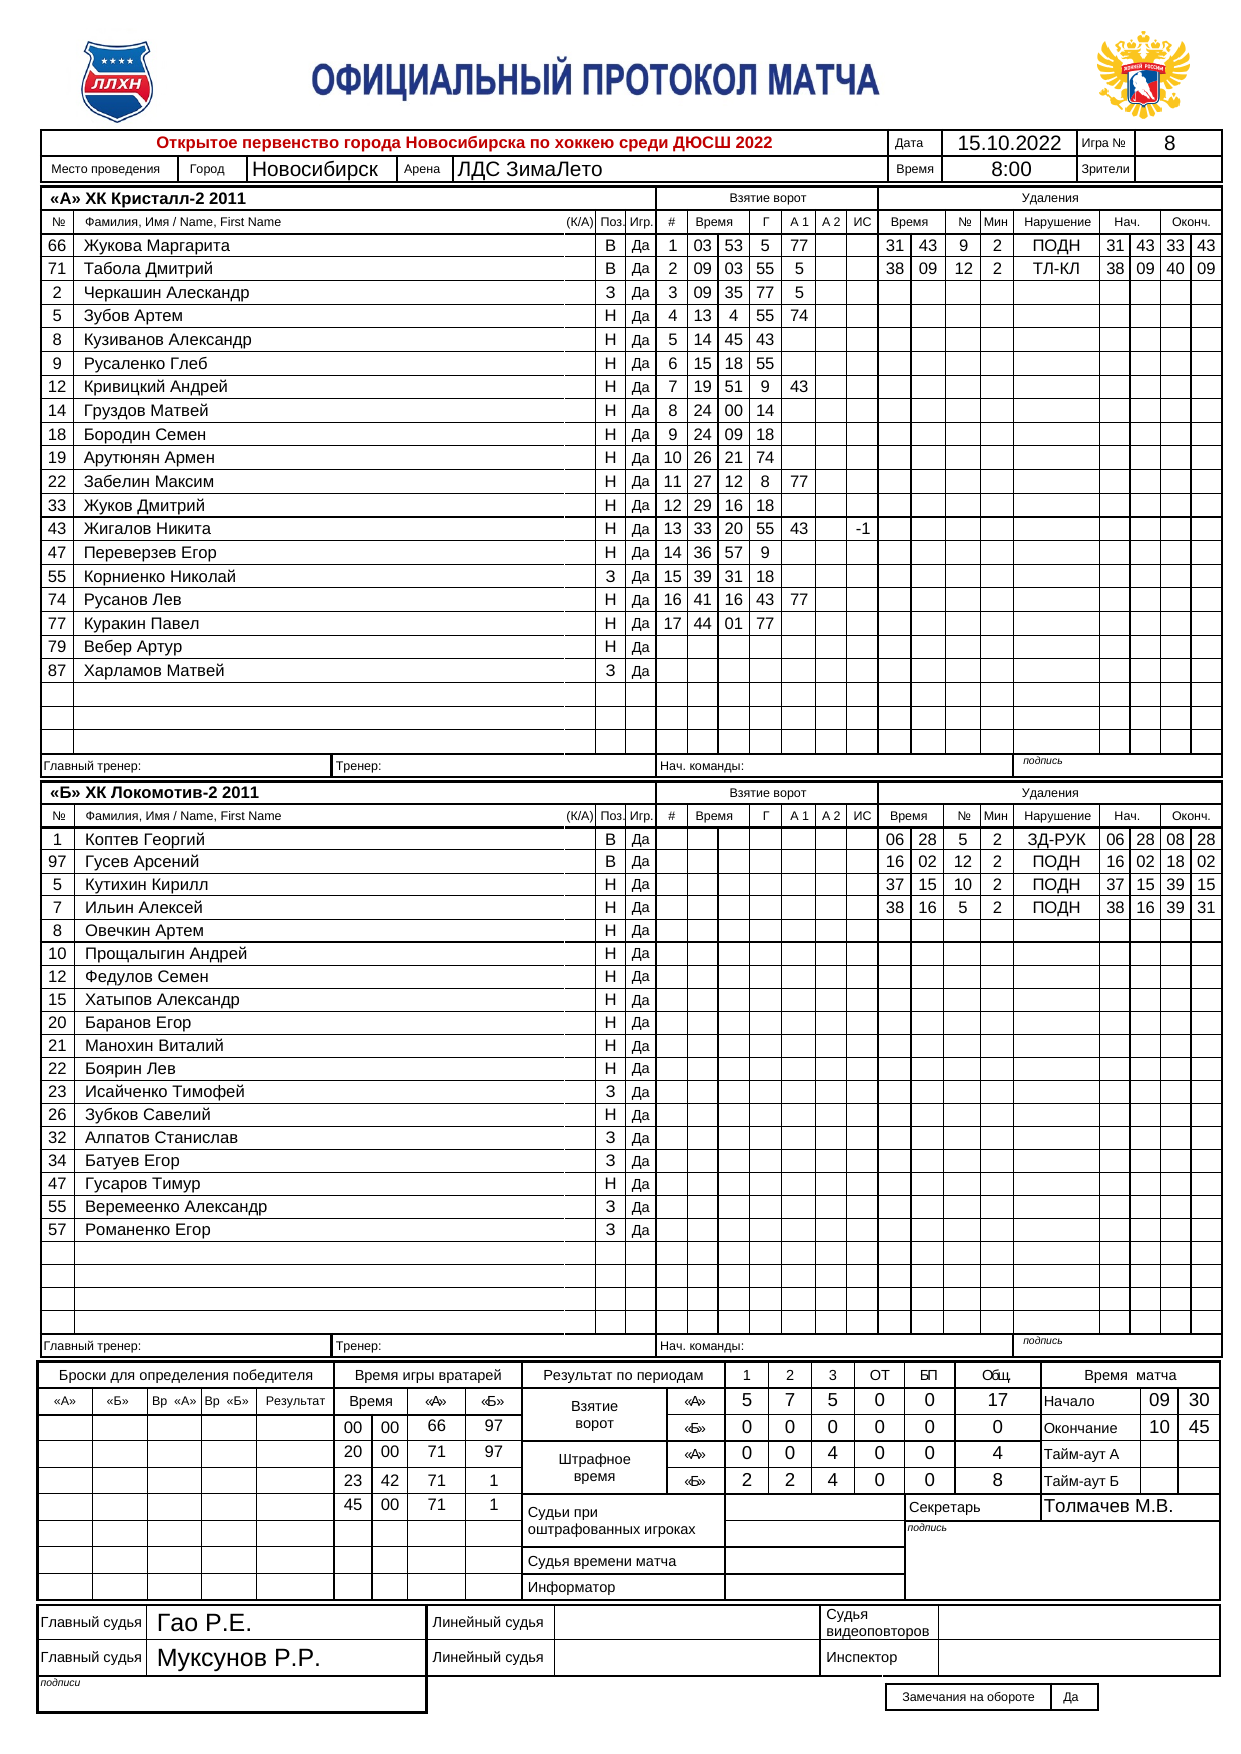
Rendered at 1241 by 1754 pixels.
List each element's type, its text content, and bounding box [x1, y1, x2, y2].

table_cell [981, 1173, 1013, 1195]
table_cell [912, 541, 945, 564]
table_cell [1131, 1173, 1160, 1195]
table_cell [688, 850, 717, 872]
table_cell Г [750, 805, 781, 826]
table_cell [657, 1173, 687, 1195]
table_cell Город [179, 157, 246, 181]
table_cell 51 [719, 376, 749, 398]
table_cell [1014, 541, 1099, 564]
table_cell [750, 829, 781, 849]
table_cell [1131, 1311, 1160, 1333]
table_cell [565, 850, 595, 872]
table_cell [912, 518, 945, 540]
table_cell [657, 874, 687, 895]
table_cell [946, 328, 980, 351]
table_cell [981, 920, 1013, 941]
table_cell 47 [42, 541, 73, 564]
table_cell Мин [981, 211, 1013, 233]
table_cell 09 [912, 257, 945, 280]
table_cell 26 [688, 446, 717, 469]
table_cell 8 [657, 399, 687, 422]
table_cell Н [596, 874, 625, 895]
table_cell 12 [42, 376, 73, 398]
table_cell ЗД-РУК [1014, 829, 1099, 849]
table_cell [1161, 518, 1190, 540]
table_cell [782, 612, 815, 634]
table_cell Да [626, 829, 655, 849]
table_cell [847, 966, 877, 987]
table_cell [944, 1311, 980, 1333]
table_cell 00 [373, 1441, 407, 1467]
table_cell [816, 1242, 846, 1264]
table_header 15.10.2022 [943, 131, 1076, 155]
table_cell А 1 [782, 805, 815, 826]
table_cell [1192, 1150, 1221, 1172]
table_cell [782, 541, 815, 564]
table_cell [944, 920, 980, 941]
table_cell [688, 1104, 717, 1126]
table_cell [981, 659, 1013, 682]
table_cell Вр «А» [148, 1389, 201, 1413]
table_cell [912, 399, 945, 422]
table_cell [782, 1035, 815, 1057]
table_cell [657, 1012, 687, 1033]
table_cell 74 [782, 305, 815, 327]
table_cell [750, 1035, 781, 1057]
table_cell [782, 920, 815, 941]
table_cell Н [596, 989, 625, 1011]
table_cell [944, 943, 980, 964]
table_cell Нач. команды: [657, 755, 1012, 776]
table_cell [847, 850, 877, 872]
table_cell Н [596, 423, 625, 445]
table_cell 4 [812, 1442, 854, 1467]
table_cell [1161, 1288, 1190, 1310]
table_cell [847, 1173, 877, 1195]
table_cell 1 [42, 829, 74, 849]
table_cell [883, 1677, 1220, 1681]
table_cell [565, 328, 595, 351]
table_cell 0 [855, 1442, 904, 1467]
table_cell [847, 874, 877, 895]
table_cell [847, 1081, 877, 1103]
table_cell [946, 612, 980, 634]
table_cell [879, 588, 910, 611]
table_cell [946, 446, 980, 469]
table_cell [1131, 399, 1160, 422]
table_cell [719, 1288, 749, 1310]
table_cell [912, 376, 945, 398]
table_cell Да [626, 423, 655, 445]
table_cell Нач. [1100, 211, 1160, 233]
table_cell [981, 281, 1013, 303]
table_cell 09 [688, 281, 717, 303]
table_cell [879, 399, 910, 422]
table_cell 00 [719, 399, 749, 422]
table_header Да [1052, 1685, 1097, 1709]
table_cell 77 [750, 612, 781, 634]
table_header 3 [812, 1363, 854, 1387]
table_cell [1014, 1035, 1099, 1057]
table_cell [1141, 1441, 1177, 1467]
table_header 8 [1136, 131, 1221, 155]
table_cell [1161, 281, 1190, 303]
table_cell [1161, 1242, 1190, 1264]
table_cell [1131, 423, 1160, 445]
table_cell 14 [657, 541, 687, 564]
table_header Удаления [879, 188, 1221, 209]
table_cell 21 [42, 1035, 74, 1057]
table_cell 31 [1100, 235, 1129, 256]
table_cell Кутихин Кирилл [75, 874, 564, 895]
table_cell [981, 494, 1013, 516]
table_cell [565, 1311, 595, 1333]
table_cell [688, 636, 717, 658]
table_cell [688, 1196, 717, 1218]
table_cell [719, 874, 749, 895]
table_cell [565, 1242, 595, 1264]
table_cell [688, 966, 717, 987]
table_cell 29 [688, 494, 717, 516]
table_cell [879, 966, 910, 987]
table_cell Да [626, 1173, 655, 1195]
table_cell [657, 683, 687, 706]
table_cell [148, 1574, 201, 1599]
table_cell 15 [657, 565, 687, 587]
table_cell [816, 1150, 846, 1172]
table_cell [1161, 376, 1190, 398]
table_cell [847, 1150, 877, 1172]
table_cell [1014, 1104, 1099, 1126]
table_cell 24 [688, 423, 717, 445]
table_cell [847, 1127, 877, 1149]
table_cell подпись [1014, 1335, 1221, 1356]
table_cell Н [596, 352, 625, 374]
table_cell 28 [1192, 829, 1221, 849]
table_cell [782, 874, 815, 895]
table_header Игра № [1078, 131, 1134, 155]
table_cell [1192, 281, 1221, 303]
table_cell Да [626, 541, 655, 564]
table_cell [1014, 423, 1099, 445]
table_cell 00 [373, 1494, 407, 1520]
table_cell Тренер: [333, 755, 655, 776]
table_header 1 [726, 1363, 768, 1387]
table_header Взятие ворот [657, 188, 877, 209]
table_cell 9 [42, 352, 73, 374]
table_cell 08 [1161, 829, 1190, 849]
table_cell [1014, 1311, 1099, 1333]
table_cell [1161, 423, 1190, 445]
table_cell [1131, 446, 1160, 469]
table_cell [1192, 1196, 1221, 1218]
table_cell [847, 707, 877, 729]
table_cell [816, 281, 846, 303]
table_cell 12 [946, 257, 980, 280]
table_cell 4 [657, 305, 687, 327]
table_cell [1192, 588, 1221, 611]
table_cell [148, 1416, 201, 1440]
table_cell [1192, 612, 1221, 634]
table_cell Время [879, 211, 945, 233]
table_cell Результат [257, 1389, 333, 1413]
table_cell [944, 1081, 980, 1103]
table_cell Хатыпов Александр [75, 989, 564, 1011]
table_cell 5 [42, 874, 74, 895]
table_header Время матча [1042, 1363, 1219, 1387]
table_cell [1192, 636, 1221, 658]
table_cell [847, 1265, 877, 1287]
table_cell [847, 588, 877, 611]
table_cell 09 [1141, 1389, 1177, 1413]
table_cell [1100, 989, 1129, 1011]
table_cell [879, 518, 910, 540]
table_cell [75, 1311, 564, 1333]
table_cell 1 [466, 1468, 521, 1493]
table_cell [202, 1441, 256, 1467]
table_cell 06 [1100, 829, 1129, 849]
table_cell 5 [750, 235, 781, 256]
table_cell [981, 1081, 1013, 1103]
table_cell Да [626, 470, 655, 493]
table_cell [688, 829, 717, 849]
table_cell Штрафное время [523, 1442, 666, 1493]
table_cell [847, 920, 877, 941]
table_cell [847, 541, 877, 564]
table_cell [565, 989, 595, 1011]
table_cell [816, 518, 846, 540]
table_cell [946, 565, 980, 587]
table_cell 01 [719, 612, 749, 634]
table_cell [879, 1104, 910, 1126]
table_cell Главный тренер: [42, 1335, 330, 1356]
table_cell [626, 683, 655, 706]
table_cell [688, 1058, 717, 1079]
table_cell [981, 1058, 1013, 1079]
table_cell [565, 636, 595, 658]
table_cell [939, 1640, 1219, 1675]
table_cell [1161, 1196, 1190, 1218]
table_cell [1161, 588, 1190, 611]
table_cell [944, 1196, 980, 1218]
table_cell [879, 1150, 910, 1172]
table_cell Да [626, 636, 655, 658]
table_cell Да [626, 1127, 655, 1149]
table_cell 8 [750, 470, 781, 493]
table_cell [657, 829, 687, 849]
table_cell [847, 1104, 877, 1126]
table_cell [1192, 446, 1221, 469]
table_cell [657, 1288, 687, 1310]
table_cell [688, 730, 717, 753]
table_cell [847, 943, 877, 964]
table_cell [626, 730, 655, 753]
table_cell 16 [719, 588, 749, 611]
table_cell [879, 1288, 910, 1310]
table_cell [1192, 1242, 1221, 1264]
table_cell [1131, 565, 1160, 587]
table_cell Да [626, 1150, 655, 1172]
table_cell Боярин Лев [75, 1058, 564, 1079]
table_cell 39 [1161, 896, 1190, 918]
table_cell 13 [657, 518, 687, 540]
table_cell [1100, 541, 1129, 564]
table_cell 43 [782, 518, 815, 540]
table_cell [912, 1058, 943, 1079]
table_cell [1161, 683, 1190, 706]
table_cell [816, 305, 846, 327]
table_cell [565, 235, 595, 256]
table_cell [1161, 1081, 1190, 1103]
table_cell 1 [466, 1494, 521, 1520]
table_cell [816, 707, 846, 729]
table_cell 0 [855, 1389, 904, 1413]
table_cell [428, 1677, 882, 1711]
table_cell [719, 1173, 749, 1195]
table_cell [1100, 943, 1129, 964]
table_cell 77 [782, 235, 815, 256]
table_cell [719, 850, 749, 872]
table_cell Н [596, 1035, 625, 1057]
table_cell [816, 1012, 846, 1033]
table_cell [719, 1035, 749, 1057]
table_cell [719, 1219, 749, 1241]
table_cell «Б» [668, 1415, 724, 1440]
table_cell [657, 966, 687, 987]
table_cell [879, 305, 910, 327]
table_cell [879, 1311, 910, 1333]
table_cell [1131, 612, 1160, 634]
table_cell [879, 352, 910, 374]
table_cell [782, 1058, 815, 1079]
table_cell 79 [42, 636, 73, 658]
table_cell [1192, 399, 1221, 422]
table_cell [726, 1548, 904, 1573]
table_cell [565, 659, 595, 682]
table_cell [912, 1173, 943, 1195]
table_cell [912, 989, 943, 1011]
table_cell Тайм-аут А [1042, 1441, 1140, 1467]
table_cell 71 [408, 1441, 465, 1467]
table_cell [565, 257, 595, 280]
table_cell 17 [657, 612, 687, 634]
table_cell [39, 1441, 92, 1467]
table_cell [1131, 1219, 1160, 1241]
table_cell [1100, 1035, 1129, 1057]
table_cell 43 [782, 376, 815, 398]
table_cell Да [626, 874, 655, 895]
table_cell [847, 1242, 877, 1264]
table_cell [1192, 565, 1221, 587]
table_cell Да [626, 305, 655, 327]
table_cell Главный тренер: [42, 755, 330, 776]
table_cell [148, 1494, 201, 1520]
table_cell [847, 376, 877, 398]
table_cell [719, 1196, 749, 1218]
table_cell 0 [769, 1415, 811, 1440]
table_cell [565, 1288, 595, 1310]
table_cell [946, 470, 980, 493]
table_cell [816, 943, 846, 964]
table_cell Да [626, 257, 655, 280]
table_cell [1014, 943, 1099, 964]
table_cell [816, 376, 846, 398]
table_cell [946, 399, 980, 422]
table_cell [39, 1521, 92, 1546]
table_cell [912, 494, 945, 516]
table_cell [847, 1196, 877, 1218]
table_cell [816, 896, 846, 918]
table_cell [1014, 636, 1099, 658]
table_cell [750, 1288, 781, 1310]
table_cell 2 [769, 1468, 811, 1493]
table_cell [657, 707, 687, 729]
table_cell [1192, 943, 1221, 964]
table_cell 2 [981, 896, 1013, 918]
table_cell [946, 659, 980, 682]
table_cell [565, 446, 595, 469]
table_cell [1192, 1012, 1221, 1033]
table_cell 5 [782, 257, 815, 280]
table_cell 2 [981, 874, 1013, 895]
table_cell 97 [42, 850, 74, 872]
table_cell Толмачев М.В. [1042, 1495, 1219, 1520]
table_cell [750, 1150, 781, 1172]
table_cell [782, 1288, 815, 1310]
table_cell 09 [1131, 257, 1160, 280]
table_cell Время [335, 1389, 407, 1413]
table_cell [719, 659, 749, 682]
table_cell [1014, 989, 1099, 1011]
table_cell [782, 683, 815, 706]
table_cell [719, 989, 749, 1011]
table_cell [688, 1311, 717, 1333]
table_cell [1131, 588, 1160, 611]
table_cell 11 [657, 470, 687, 493]
table_cell [565, 1150, 595, 1172]
table_cell 55 [750, 257, 781, 280]
table_cell Линейный судья [428, 1606, 554, 1639]
table_cell [565, 1219, 595, 1241]
table_cell [879, 1219, 910, 1241]
table_cell [879, 1058, 910, 1079]
table_cell ИС [847, 211, 877, 233]
table_cell Нач. [1100, 805, 1160, 826]
table_cell Русаленко Глеб [74, 352, 564, 374]
table_cell 77 [42, 612, 73, 634]
table_cell [981, 989, 1013, 1011]
table_cell Баранов Егор [75, 1012, 564, 1033]
table_cell [1161, 1012, 1190, 1033]
table_header Результат по периодам [523, 1363, 724, 1387]
table_cell Н [596, 1012, 625, 1033]
table_cell [944, 1219, 980, 1241]
table_cell [626, 1265, 655, 1287]
table_cell [719, 1058, 749, 1079]
table_cell 74 [42, 588, 73, 611]
table_cell [1161, 1058, 1190, 1079]
table_cell [816, 565, 846, 587]
table_cell [879, 707, 910, 729]
table_cell 12 [719, 470, 749, 493]
table_cell Гусев Арсений [75, 850, 564, 872]
table_cell [946, 707, 980, 729]
table_cell [782, 1242, 815, 1264]
table_cell 33 [688, 518, 717, 540]
table_cell [1014, 1288, 1099, 1310]
table_cell 0 [726, 1442, 768, 1467]
table_cell Да [626, 850, 655, 872]
table_cell [657, 1242, 687, 1264]
table_cell Русанов Лев [74, 588, 564, 611]
table_cell [1131, 943, 1160, 964]
table_cell [816, 1288, 846, 1310]
table_cell 10 [42, 943, 74, 964]
table_cell 41 [688, 588, 717, 611]
table_cell [782, 707, 815, 729]
table_cell 16 [1131, 896, 1160, 918]
table_cell [944, 1288, 980, 1310]
table_cell [750, 1196, 781, 1218]
table_cell [912, 920, 943, 941]
table_cell [1131, 730, 1160, 753]
table_cell [944, 1173, 980, 1195]
table_cell [946, 352, 980, 374]
table_cell [847, 470, 877, 493]
table_cell [1192, 1035, 1221, 1057]
table_cell [816, 920, 846, 941]
table_cell [879, 470, 910, 493]
table_cell [1100, 659, 1129, 682]
table_cell [657, 1196, 687, 1218]
table_cell подпись [1014, 755, 1221, 776]
table_cell [816, 1127, 846, 1149]
table_cell [1131, 352, 1160, 374]
table_cell З [596, 659, 625, 682]
table_cell Оконч. [1161, 211, 1221, 233]
table_cell ЛДС ЗимаЛето [454, 157, 887, 181]
table_cell [981, 376, 1013, 398]
table_header 2 [769, 1363, 811, 1387]
table_cell [1014, 683, 1099, 706]
table_cell [1192, 683, 1221, 706]
table_cell [816, 659, 846, 682]
table_cell [1100, 920, 1129, 941]
table_cell Ильин Алексей [75, 896, 564, 918]
table_cell [1192, 1081, 1221, 1103]
table_cell Да [626, 1012, 655, 1033]
table_cell [944, 1012, 980, 1033]
table_cell # [657, 211, 687, 233]
table_cell [816, 1104, 846, 1126]
table_cell 77 [782, 470, 815, 493]
table_cell [847, 829, 877, 849]
table_cell 38 [1100, 896, 1129, 918]
table_header «А» ХК Кристалл-2 2011 [42, 188, 655, 209]
table_cell [816, 850, 846, 872]
table_cell [719, 1081, 749, 1103]
table_cell Н [596, 470, 625, 493]
table_cell Тайм-аут Б [1042, 1468, 1140, 1493]
table_cell [657, 659, 687, 682]
table_cell Н [596, 1104, 625, 1126]
table_cell 24 [688, 399, 717, 422]
table_cell Н [596, 636, 625, 658]
table_cell Игр. [626, 211, 655, 233]
table_cell 10 [944, 874, 980, 895]
table_cell [42, 1288, 74, 1310]
table_cell [981, 636, 1013, 658]
table_cell [912, 707, 945, 729]
table_cell [816, 966, 846, 987]
table_cell № [946, 211, 980, 233]
table_cell Да [626, 281, 655, 303]
table_cell [879, 423, 910, 445]
table_cell 31 [879, 235, 910, 256]
table_cell [1014, 376, 1099, 398]
table_cell [981, 1012, 1013, 1033]
table_cell 00 [373, 1416, 407, 1440]
table_cell Груздов Матвей [74, 399, 564, 422]
table_cell 09 [719, 423, 749, 445]
table_cell [719, 829, 749, 849]
table_cell [1161, 305, 1190, 327]
table_cell [1100, 328, 1129, 351]
table_cell [1100, 1219, 1129, 1241]
table_cell [912, 1265, 943, 1287]
table_cell [1192, 423, 1221, 445]
table_cell 77 [750, 281, 781, 303]
table_cell [782, 328, 815, 351]
table_cell [816, 541, 846, 564]
table_cell [912, 730, 945, 753]
table_cell 6 [657, 352, 687, 374]
table_cell [782, 943, 815, 964]
table_cell 9 [750, 541, 781, 564]
table_cell В [596, 829, 625, 849]
table_cell В [596, 257, 625, 280]
table_cell [816, 257, 846, 280]
table_cell [1014, 446, 1099, 469]
table_cell [93, 1521, 147, 1546]
table_cell [912, 636, 945, 658]
table_cell [657, 1311, 687, 1333]
table_cell 43 [1192, 235, 1221, 256]
table_cell З [596, 565, 625, 587]
table_cell Н [596, 588, 625, 611]
table_cell 2 [981, 235, 1013, 256]
table_cell [42, 1311, 74, 1333]
table_cell [257, 1441, 333, 1467]
table_cell [1131, 1012, 1160, 1033]
table_cell 97 [466, 1441, 521, 1467]
table_cell [657, 1219, 687, 1241]
table_cell [981, 1150, 1013, 1172]
table_cell [688, 1150, 717, 1172]
table_cell [912, 1196, 943, 1218]
table_cell [1161, 730, 1190, 753]
table_cell «А» [408, 1389, 465, 1413]
table_cell 16 [657, 588, 687, 611]
table_cell Муксунов Р.Р. [147, 1640, 425, 1675]
table_cell 5 [944, 896, 980, 918]
table_cell «Б» [668, 1468, 724, 1493]
table_cell [981, 518, 1013, 540]
table_cell 0 [956, 1415, 1040, 1440]
table_cell 18 [750, 565, 781, 587]
table_cell [565, 1265, 595, 1287]
table_cell [148, 1547, 201, 1573]
table_cell Куракин Павел [74, 612, 564, 634]
table_cell [42, 730, 73, 753]
table_cell [847, 1035, 877, 1057]
table_cell 14 [688, 328, 717, 351]
table_cell 0 [855, 1415, 904, 1440]
table_cell 0 [726, 1415, 768, 1440]
table_cell 36 [688, 541, 717, 564]
table_cell [981, 352, 1013, 374]
table_cell [688, 989, 717, 1011]
table_cell [75, 1265, 564, 1287]
table_cell «А» [39, 1389, 92, 1413]
table_cell [879, 612, 910, 634]
table_cell [847, 659, 877, 682]
table_cell [1192, 1127, 1221, 1149]
table_cell 38 [879, 896, 910, 918]
table_cell [1161, 943, 1190, 964]
table_cell 8 [956, 1468, 1040, 1493]
table_cell [688, 1265, 717, 1287]
table_cell ПОДН [1014, 850, 1099, 872]
table_cell Да [626, 565, 655, 587]
table_cell [782, 1219, 815, 1241]
table_cell Кривицкий Андрей [74, 376, 564, 398]
table_cell [1014, 1012, 1099, 1033]
table_cell Фамилия, Имя / Name, First Name [74, 211, 565, 233]
table_cell 2 [42, 281, 73, 303]
table_cell 20 [42, 1012, 74, 1033]
table_cell 3 [657, 281, 687, 303]
table_cell [39, 1547, 92, 1573]
table_cell [879, 446, 910, 469]
table_cell 12 [944, 850, 980, 872]
table_cell № [42, 805, 74, 826]
table_cell [750, 659, 781, 682]
table_cell [750, 874, 781, 895]
table_cell [1014, 730, 1099, 753]
table_cell [946, 281, 980, 303]
table_cell [816, 612, 846, 634]
table_cell 19 [688, 376, 717, 398]
table_cell 57 [719, 541, 749, 564]
table_cell [39, 1494, 92, 1520]
table_cell [1131, 281, 1160, 303]
table_cell [981, 1035, 1013, 1057]
table_cell [1131, 1104, 1160, 1126]
table_cell [981, 943, 1013, 964]
table_cell 43 [750, 588, 781, 611]
table_cell (К/А) [565, 805, 595, 826]
table_cell [596, 1311, 625, 1333]
table_cell [39, 1416, 92, 1440]
table_cell [74, 707, 564, 729]
table_cell [688, 1173, 717, 1195]
table_cell [912, 423, 945, 445]
table_cell [1131, 920, 1160, 941]
table_cell [257, 1521, 333, 1546]
table_cell [202, 1416, 256, 1440]
table_cell [1192, 1104, 1221, 1126]
table_cell [1192, 376, 1221, 398]
table_cell [555, 1606, 819, 1639]
table_cell ПОДН [1014, 874, 1099, 895]
table_cell [1100, 565, 1129, 587]
table_cell [1100, 1081, 1129, 1103]
table_cell [816, 1058, 846, 1079]
table_cell подпись [906, 1522, 1219, 1599]
table_cell 55 [750, 352, 781, 374]
table_cell [657, 920, 687, 941]
table_cell [816, 328, 846, 351]
table_cell [1192, 470, 1221, 493]
table_cell 39 [1161, 874, 1190, 895]
table_cell [688, 1012, 717, 1033]
table_cell А 1 [782, 211, 815, 233]
table_cell [847, 494, 877, 516]
table_cell ИС [847, 805, 877, 826]
table_cell [688, 943, 717, 964]
table_cell [1100, 446, 1129, 469]
table_cell [912, 1311, 943, 1333]
table_cell [1014, 470, 1099, 493]
table_cell 15 [42, 989, 74, 1011]
table_cell 03 [719, 257, 749, 280]
table_cell [565, 920, 595, 941]
table_cell Бородин Семен [74, 423, 564, 445]
table_cell [1131, 659, 1160, 682]
table_cell Да [626, 235, 655, 256]
table_cell [1192, 920, 1221, 941]
table_cell [1131, 470, 1160, 493]
table_cell «Б» [93, 1389, 147, 1413]
table_cell [782, 1127, 815, 1149]
table_cell [688, 659, 717, 682]
table_cell [688, 1288, 717, 1310]
table_cell [847, 1311, 877, 1333]
table_cell Корниенко Николай [74, 565, 564, 587]
table_cell Секретарь [906, 1495, 1040, 1520]
table_cell [847, 565, 877, 587]
table_cell [782, 1311, 815, 1333]
table_cell [782, 659, 815, 682]
table_cell [816, 829, 846, 849]
table_cell [816, 636, 846, 658]
table_cell 18 [750, 494, 781, 516]
table_cell Н [596, 896, 625, 918]
table_cell 53 [719, 235, 749, 256]
table_cell [1100, 352, 1129, 374]
table_cell [565, 1081, 595, 1103]
table_cell [42, 1265, 74, 1287]
table_cell 09 [1192, 257, 1221, 280]
table_cell [1161, 707, 1190, 729]
picture [5, 28, 1197, 129]
table_cell [750, 730, 781, 753]
table_cell [74, 730, 564, 753]
table_cell Время [688, 211, 749, 233]
table_cell [1100, 1265, 1129, 1287]
table_cell 55 [42, 565, 73, 587]
table_cell [1014, 659, 1099, 682]
table_cell 0 [812, 1415, 854, 1440]
table_cell [202, 1468, 256, 1493]
table_cell Прощалыгин Андрей [75, 943, 564, 964]
table_cell Да [626, 1196, 655, 1218]
table_cell «А» [668, 1389, 724, 1413]
table_cell 16 [879, 850, 910, 872]
table_cell [1100, 281, 1129, 303]
table_cell «А» [668, 1442, 724, 1467]
table_cell [565, 707, 595, 729]
table_cell [1131, 1196, 1160, 1218]
table_cell З [596, 1081, 625, 1103]
table_cell 31 [719, 565, 749, 587]
table_cell 22 [42, 1058, 74, 1079]
table_cell [879, 659, 910, 682]
table_cell [847, 1219, 877, 1241]
table_cell 9 [750, 376, 781, 398]
table_cell [939, 1606, 1219, 1639]
table_cell Жуков Дмитрий [74, 494, 564, 516]
table_cell [1131, 966, 1160, 987]
table_cell [944, 1127, 980, 1149]
table_cell 57 [42, 1219, 74, 1241]
table_cell 7 [657, 376, 687, 398]
table_cell [944, 1035, 980, 1057]
table_cell 18 [1161, 850, 1190, 872]
table_cell [565, 281, 595, 303]
table_cell [816, 730, 846, 753]
table_cell [816, 683, 846, 706]
table_cell [1161, 1127, 1190, 1149]
table_cell [1131, 328, 1160, 351]
table_cell [1192, 989, 1221, 1011]
table_cell [944, 1242, 980, 1264]
table_cell [1161, 1265, 1190, 1287]
table_cell [816, 1265, 846, 1287]
table_cell [847, 235, 877, 256]
table_cell [1014, 565, 1099, 587]
table_cell Вебер Артур [74, 636, 564, 658]
table_cell [1192, 659, 1221, 682]
table_cell [1192, 518, 1221, 540]
table_cell Веремеенко Александр [75, 1196, 564, 1218]
table_cell Да [626, 446, 655, 469]
table_cell Судьи при оштрафованных игроках [523, 1495, 724, 1546]
table_cell [1179, 1468, 1219, 1493]
table_cell [335, 1574, 371, 1599]
table_cell [879, 1196, 910, 1218]
table_cell ПОДН [1014, 896, 1099, 918]
table_cell [93, 1441, 147, 1467]
table_cell Н [596, 305, 625, 327]
table_cell [1100, 376, 1129, 398]
table_cell [750, 896, 781, 918]
table_cell [879, 376, 910, 398]
table_cell [847, 399, 877, 422]
table_cell Тренер: [333, 1335, 655, 1356]
table_cell [750, 850, 781, 872]
table_cell [688, 683, 717, 706]
table_cell [719, 1012, 749, 1033]
table_cell [1192, 305, 1221, 327]
table_cell [719, 1242, 749, 1264]
table_cell [657, 636, 687, 658]
table_cell [1161, 470, 1190, 493]
table_cell [912, 966, 943, 987]
table_cell 20 [719, 518, 749, 540]
table_cell [981, 446, 1013, 469]
table_cell [946, 730, 980, 753]
table_cell [565, 305, 595, 327]
table_cell Да [626, 328, 655, 351]
table_cell [1161, 1150, 1190, 1172]
table_cell [816, 1173, 846, 1195]
table_cell [1100, 399, 1129, 422]
table_cell Да [626, 612, 655, 634]
table_cell Да [626, 1104, 655, 1126]
table_cell [565, 612, 595, 634]
table_cell [1100, 1242, 1129, 1264]
table_cell 47 [42, 1173, 74, 1195]
table_cell # [657, 805, 687, 826]
table_cell Н [596, 1058, 625, 1079]
table_cell [912, 1104, 943, 1126]
table_cell 09 [688, 257, 717, 280]
table_cell 35 [719, 281, 749, 303]
table_cell [565, 1058, 595, 1079]
table_cell Время [688, 805, 749, 826]
table_cell 0 [769, 1442, 811, 1467]
table_cell [1161, 966, 1190, 987]
table_cell Зубов Артем [74, 305, 564, 327]
table_cell [847, 305, 877, 327]
table_cell [1131, 1150, 1160, 1172]
table_cell [565, 1104, 595, 1126]
table_cell 45 [719, 328, 749, 351]
table_cell [750, 1311, 781, 1333]
table_cell [408, 1547, 465, 1573]
table_cell [42, 683, 73, 706]
table_cell [466, 1521, 521, 1546]
table_cell [657, 1035, 687, 1057]
table_cell 0 [905, 1415, 954, 1440]
table_cell [657, 1150, 687, 1172]
table_cell 43 [750, 328, 781, 351]
table_cell 9 [657, 423, 687, 445]
table_cell [1131, 518, 1160, 540]
table_cell Забелин Максим [74, 470, 564, 493]
table_cell [816, 1196, 846, 1218]
table_cell [750, 1104, 781, 1126]
table_cell [1014, 588, 1099, 611]
table_cell [1192, 1219, 1221, 1241]
table_cell [596, 707, 625, 729]
table_cell [912, 683, 945, 706]
table_cell [565, 494, 595, 516]
table_cell [782, 1196, 815, 1218]
table_cell [750, 1219, 781, 1241]
table_cell [946, 683, 980, 706]
table_cell [565, 1012, 595, 1033]
table_cell Вр «Б» [202, 1389, 256, 1413]
table_cell 23 [335, 1468, 371, 1493]
table_cell [750, 636, 781, 658]
table_cell [719, 683, 749, 706]
table_cell Да [626, 966, 655, 987]
table_cell 5 [944, 829, 980, 849]
table_cell [466, 1574, 521, 1599]
table_cell [257, 1574, 333, 1599]
table_cell [257, 1416, 333, 1440]
table_cell [565, 966, 595, 987]
table_cell ПОДН [1014, 235, 1099, 256]
table_cell [719, 966, 749, 987]
table_cell 37 [879, 874, 910, 895]
table_cell [981, 565, 1013, 587]
table_cell [1014, 1196, 1099, 1218]
table_cell [816, 423, 846, 445]
table_cell Начало [1042, 1389, 1140, 1413]
table_cell [1014, 1127, 1099, 1149]
table_header Замечания на обороте [887, 1685, 1050, 1709]
table_cell [1014, 612, 1099, 634]
table_cell [912, 446, 945, 469]
table_cell [565, 1196, 595, 1218]
table_header БП [905, 1363, 954, 1387]
table_cell ТЛ-КЛ [1014, 257, 1099, 280]
table_cell Да [626, 1035, 655, 1057]
table_cell 10 [1141, 1415, 1177, 1440]
table_cell Манохин Виталий [75, 1035, 564, 1057]
table_cell 1 [657, 235, 687, 256]
table_cell [1131, 707, 1160, 729]
table_cell [1161, 1173, 1190, 1195]
table_header Время игры вратарей [335, 1363, 521, 1387]
table_cell [912, 612, 945, 634]
table_cell [847, 896, 877, 918]
table_cell [1161, 399, 1190, 422]
table_cell 02 [1192, 850, 1221, 872]
table_cell [688, 1219, 717, 1241]
table_cell 21 [719, 446, 749, 469]
table_cell [816, 352, 846, 374]
table_cell [1014, 920, 1099, 941]
table_cell 18 [750, 423, 781, 445]
table_cell З [596, 1127, 625, 1149]
table_cell Время [889, 157, 941, 181]
table_cell [946, 423, 980, 445]
table_cell [596, 1265, 625, 1287]
table_cell [93, 1416, 147, 1440]
table_cell Линейный судья [428, 1640, 554, 1675]
table_cell [1161, 659, 1190, 682]
table_cell [1131, 683, 1160, 706]
table_cell 4 [956, 1442, 1040, 1467]
table_cell Мин [981, 805, 1013, 826]
table_cell [1014, 494, 1099, 516]
table_cell 74 [750, 446, 781, 469]
table_cell [1014, 518, 1099, 540]
table_cell [847, 636, 877, 658]
table_cell 43 [42, 518, 73, 540]
table_cell [847, 1058, 877, 1079]
table_cell [750, 1127, 781, 1149]
table_cell [912, 943, 943, 964]
table_cell 16 [719, 494, 749, 516]
table_cell 38 [1100, 257, 1129, 280]
table_cell Информатор [523, 1575, 724, 1599]
table_cell 43 [912, 235, 945, 256]
table_cell [1014, 1173, 1099, 1195]
table_cell [1131, 1265, 1160, 1287]
table_cell [1100, 1150, 1129, 1172]
table_cell [1131, 1058, 1160, 1079]
table_cell А 2 [816, 211, 846, 233]
table_cell Гусаров Тимур [75, 1173, 564, 1195]
table_cell [1100, 730, 1129, 753]
table_cell 27 [688, 470, 717, 493]
table_cell 7 [42, 896, 74, 918]
table_cell [373, 1574, 407, 1599]
table_cell [750, 1242, 781, 1264]
table_cell Н [596, 518, 625, 540]
table_cell № [42, 211, 73, 233]
table_cell 7 [769, 1389, 811, 1413]
table_cell [1192, 1311, 1221, 1333]
table_cell 33 [1161, 235, 1190, 256]
table_cell 2 [981, 829, 1013, 849]
table_cell [726, 1495, 904, 1520]
table_cell [750, 920, 781, 941]
table_cell [565, 829, 595, 849]
table_cell [1131, 1242, 1160, 1264]
table_header Удаления [879, 783, 1221, 803]
table_cell [912, 1288, 943, 1310]
table_cell [75, 1288, 564, 1310]
table_cell [596, 730, 625, 753]
table_cell Новосибирск [248, 157, 396, 181]
table_cell Да [626, 659, 655, 682]
table_cell Н [596, 920, 625, 941]
table_cell [719, 1150, 749, 1172]
table_cell 5 [782, 281, 815, 303]
table_cell 71 [408, 1494, 465, 1520]
table_cell Нач. команды: [657, 1335, 1012, 1356]
table_cell [750, 707, 781, 729]
table_cell [847, 352, 877, 374]
table_cell [782, 850, 815, 872]
table_cell [1161, 1104, 1190, 1126]
table_cell [1100, 588, 1129, 611]
table_cell [335, 1521, 371, 1546]
table_cell [782, 989, 815, 1011]
table_cell Н [596, 376, 625, 398]
table_cell Взятие ворот [523, 1389, 666, 1440]
table_cell [1100, 966, 1129, 987]
table_cell [750, 1012, 781, 1033]
table_cell [1100, 423, 1129, 445]
table_cell [750, 1265, 781, 1287]
table_cell [1131, 494, 1160, 516]
table_cell [879, 1012, 910, 1033]
table_cell [750, 1173, 781, 1195]
table_cell [42, 707, 73, 729]
table_cell [981, 399, 1013, 422]
table_cell [719, 636, 749, 658]
table_cell [1161, 541, 1190, 564]
table_cell 45 [1179, 1415, 1219, 1440]
table_cell [1192, 1288, 1221, 1310]
table_cell [688, 707, 717, 729]
table_cell [816, 235, 846, 256]
table_cell 14 [42, 399, 73, 422]
table_cell [912, 281, 945, 303]
table_cell Да [626, 943, 655, 964]
table_cell Черкашин Алескандр [74, 281, 564, 303]
table_cell 15 [1192, 874, 1221, 895]
table_cell [946, 541, 980, 564]
table_cell [782, 423, 815, 445]
table_cell [408, 1521, 465, 1546]
table_cell Оконч. [1161, 805, 1221, 826]
table_header «Б» ХК Локомотив-2 2011 [42, 783, 655, 803]
table_header Открытое первенство города Новосибирска по хоккею среди ДЮСШ 2022 [42, 131, 887, 155]
table_cell Окончание [1042, 1415, 1140, 1440]
table_cell [719, 1311, 749, 1333]
table_cell 8 [42, 328, 73, 351]
table_cell [1161, 1311, 1190, 1333]
table_cell [847, 612, 877, 634]
table_cell 37 [1100, 874, 1129, 895]
table_cell [1192, 966, 1221, 987]
table_cell [1100, 683, 1129, 706]
table_header ОТ [855, 1363, 904, 1387]
table_cell [1192, 1265, 1221, 1287]
table_cell [981, 305, 1013, 327]
table_cell 03 [688, 235, 717, 256]
table_cell [981, 541, 1013, 564]
table_cell [1100, 1058, 1129, 1079]
table_cell [912, 1242, 943, 1264]
table_cell [1161, 989, 1190, 1011]
table_cell [750, 683, 781, 706]
table_cell [782, 399, 815, 422]
table_cell [1014, 328, 1099, 351]
table_cell [565, 376, 595, 398]
table_cell [719, 943, 749, 964]
table_cell Фамилия, Имя / Name, First Name [75, 805, 565, 826]
table_cell [816, 1311, 846, 1333]
table_cell Жигалов Никита [74, 518, 564, 540]
table_cell [782, 636, 815, 658]
table_cell 0 [905, 1468, 954, 1493]
table_cell Алпатов Станислав [75, 1127, 564, 1149]
table_cell [719, 1104, 749, 1126]
table_cell [946, 636, 980, 658]
table_cell [1131, 541, 1160, 564]
table_cell [565, 683, 595, 706]
table_cell [782, 446, 815, 469]
table_cell Игр. [626, 805, 655, 826]
table_cell [912, 565, 945, 587]
table_cell [1100, 636, 1129, 658]
table_header Взятие ворот [657, 783, 877, 803]
table_cell [981, 1104, 1013, 1126]
table_cell [565, 1127, 595, 1149]
table_cell Арена [398, 157, 452, 181]
table_cell [565, 896, 595, 918]
table_cell [1014, 281, 1099, 303]
table_cell [912, 1035, 943, 1057]
table_cell [750, 989, 781, 1011]
table_cell 4 [812, 1468, 854, 1493]
table_cell 15 [912, 874, 943, 895]
table_cell [1100, 1173, 1129, 1195]
table_cell 34 [42, 1150, 74, 1172]
table_cell [1100, 470, 1129, 493]
table_cell [944, 966, 980, 987]
table_cell Главный судья [39, 1640, 146, 1675]
table_cell [1100, 707, 1129, 729]
table_cell [1192, 352, 1221, 374]
table_cell 5 [657, 328, 687, 351]
table_cell [1099, 1682, 1220, 1711]
table_cell Батуев Егор [75, 1150, 564, 1172]
table_cell 26 [42, 1104, 74, 1126]
table_cell [879, 920, 910, 941]
table_cell 12 [657, 494, 687, 516]
table_cell [1014, 1219, 1099, 1241]
table_cell [981, 683, 1013, 706]
table_cell [688, 1242, 717, 1264]
table_cell [879, 1265, 910, 1287]
table_cell Да [626, 494, 655, 516]
table_cell Н [596, 328, 625, 351]
table_cell Романенко Егор [75, 1219, 564, 1241]
table_cell [946, 588, 980, 611]
table_cell Г [750, 211, 781, 233]
table_cell Да [626, 896, 655, 918]
table_cell [946, 305, 980, 327]
table_cell Овечкин Артем [75, 920, 564, 941]
table_cell 43 [1131, 235, 1160, 256]
table_cell [981, 328, 1013, 351]
table_cell Зрители [1078, 157, 1134, 181]
table_cell [1014, 1265, 1099, 1287]
table_cell 19 [42, 446, 73, 469]
table_cell [202, 1547, 256, 1573]
table_cell [847, 1012, 877, 1033]
table_cell 02 [1131, 850, 1160, 872]
table_cell [944, 1150, 980, 1172]
table_cell [1161, 352, 1190, 374]
table_cell [879, 636, 910, 658]
table_cell [1131, 1081, 1160, 1103]
table_cell [93, 1494, 147, 1520]
table_cell [879, 565, 910, 587]
table_cell [148, 1441, 201, 1467]
table_cell [946, 376, 980, 398]
table_cell Н [596, 612, 625, 634]
table_cell [1192, 328, 1221, 351]
table_cell [1100, 612, 1129, 634]
table_cell [688, 874, 717, 895]
table_cell 97 [466, 1416, 521, 1440]
table_cell 71 [408, 1468, 465, 1493]
table_cell 16 [912, 896, 943, 918]
table_cell [688, 1081, 717, 1103]
table_cell [816, 446, 846, 469]
table_cell [816, 989, 846, 1011]
table_cell [1161, 920, 1190, 941]
table_cell [944, 989, 980, 1011]
table_cell [1131, 989, 1160, 1011]
table_cell [657, 943, 687, 964]
table_cell [981, 1219, 1013, 1241]
table_cell [1100, 305, 1129, 327]
table_cell [565, 730, 595, 753]
table_cell В [596, 235, 625, 256]
table_header Общ. [956, 1363, 1040, 1387]
table_cell [93, 1574, 147, 1599]
table_cell 2 [726, 1468, 768, 1493]
table_cell [879, 1081, 910, 1103]
table_cell 8 [42, 920, 74, 941]
table_cell [879, 328, 910, 351]
table_cell [1141, 1468, 1177, 1493]
table_cell [1192, 1058, 1221, 1079]
table_cell [1136, 157, 1221, 181]
table_cell [1179, 1441, 1219, 1467]
table_cell [719, 707, 749, 729]
table_cell (К/А) [565, 211, 595, 233]
table_header Дата [889, 131, 941, 155]
table_cell Да [626, 1058, 655, 1079]
table_cell [565, 541, 595, 564]
table_cell [719, 730, 749, 753]
table_cell [782, 1012, 815, 1033]
table_cell 28 [912, 829, 943, 849]
table_cell Н [596, 446, 625, 469]
table_cell [726, 1521, 904, 1546]
table_cell [626, 707, 655, 729]
table_cell [39, 1574, 92, 1599]
table_cell [847, 1288, 877, 1310]
table_cell [202, 1521, 256, 1546]
table_cell [1192, 707, 1221, 729]
table_cell [816, 1219, 846, 1241]
table_cell [912, 1081, 943, 1103]
table_cell 18 [719, 352, 749, 374]
table_cell [981, 588, 1013, 611]
table_cell [981, 707, 1013, 729]
table_cell [847, 683, 877, 706]
table_cell [565, 1035, 595, 1057]
table_cell [981, 612, 1013, 634]
table_cell [750, 966, 781, 987]
table_cell 9 [946, 235, 980, 256]
table_cell № [944, 805, 980, 826]
table_cell [257, 1468, 333, 1493]
table_cell [912, 1150, 943, 1172]
table_cell Зубков Савелий [75, 1104, 564, 1126]
table_cell Да [626, 518, 655, 540]
table_cell 8:00 [943, 157, 1076, 181]
table_cell [1161, 565, 1190, 587]
table_cell [1161, 446, 1190, 469]
table_cell [719, 896, 749, 918]
table_cell [847, 257, 877, 280]
table_cell [565, 588, 595, 611]
table_cell Главный судья [39, 1606, 146, 1639]
table_cell З [596, 281, 625, 303]
table_cell Да [626, 989, 655, 1011]
table_cell [981, 470, 1013, 493]
table_cell 28 [1131, 829, 1160, 849]
table_cell Коптев Георгий [75, 829, 564, 849]
table_cell [719, 1265, 749, 1287]
table_cell [93, 1468, 147, 1493]
table_cell [408, 1574, 465, 1599]
table_cell 0 [855, 1468, 904, 1493]
table_cell [847, 989, 877, 1011]
table_cell [657, 1081, 687, 1103]
table_cell [1100, 1104, 1129, 1126]
table_cell 30 [1179, 1389, 1219, 1413]
table_cell [688, 1035, 717, 1057]
table_cell [202, 1574, 256, 1599]
table_cell Судья времени матча [523, 1548, 724, 1573]
table_cell [912, 659, 945, 682]
table_cell [879, 541, 910, 564]
table_cell [565, 352, 595, 374]
table_cell [782, 352, 815, 374]
table_cell 12 [42, 966, 74, 987]
table_cell [981, 1242, 1013, 1264]
table_cell [657, 1058, 687, 1079]
table_cell [1131, 636, 1160, 658]
table_cell [782, 829, 815, 849]
table_cell [1161, 1035, 1190, 1057]
table_cell [257, 1494, 333, 1520]
table_cell [1131, 1288, 1160, 1310]
table_cell Да [626, 1081, 655, 1103]
table_cell Гао Р.Е. [147, 1606, 425, 1639]
table_cell [1014, 1081, 1099, 1103]
table_cell [912, 588, 945, 611]
table_cell [946, 494, 980, 516]
table_cell Да [626, 920, 655, 941]
table_cell Н [596, 966, 625, 987]
table_cell 55 [42, 1196, 74, 1218]
table_cell Н [596, 494, 625, 516]
table_cell [981, 423, 1013, 445]
table_cell [847, 423, 877, 445]
table_cell [257, 1547, 333, 1573]
table_cell [782, 1150, 815, 1172]
table_cell [912, 328, 945, 351]
table_cell Инспектор [821, 1640, 938, 1675]
table_cell Нарушение [1014, 211, 1099, 233]
table_cell [1014, 352, 1099, 374]
table_cell 02 [912, 850, 943, 872]
table_cell 38 [879, 257, 910, 280]
table_cell [750, 943, 781, 964]
table_cell [1192, 730, 1221, 753]
table_cell [148, 1521, 201, 1546]
table_cell 06 [879, 829, 910, 849]
table_cell Да [626, 376, 655, 398]
table_cell [75, 1242, 564, 1264]
table_cell Федулов Семен [75, 966, 564, 987]
table_cell [565, 470, 595, 493]
table_cell 15 [688, 352, 717, 374]
table_cell [847, 281, 877, 303]
table_cell [944, 1265, 980, 1287]
table_cell [373, 1547, 407, 1573]
table_cell З [596, 1196, 625, 1218]
table_cell 0 [905, 1442, 954, 1467]
table_cell [981, 1311, 1013, 1333]
table_cell [782, 1173, 815, 1195]
table_cell [1100, 1012, 1129, 1033]
table_cell [782, 1265, 815, 1287]
table_cell [879, 1242, 910, 1264]
table_cell Да [626, 588, 655, 611]
table_cell [782, 1104, 815, 1126]
table_cell Судья видеоповторов [821, 1606, 938, 1639]
table_cell [912, 470, 945, 493]
table_cell [688, 896, 717, 918]
table_cell [782, 565, 815, 587]
table_cell 23 [42, 1081, 74, 1103]
table_cell [946, 518, 980, 540]
table_cell [335, 1547, 371, 1573]
table_cell [879, 1127, 910, 1149]
table_cell 40 [1161, 257, 1190, 280]
table_cell 15 [1131, 874, 1160, 895]
table_cell 4 [719, 305, 749, 327]
table_cell [912, 1127, 943, 1149]
table_cell [981, 1265, 1013, 1287]
table_cell Харламов Матвей [74, 659, 564, 682]
table_cell 55 [750, 518, 781, 540]
table_cell Жукова Маргарита [74, 235, 564, 256]
table_cell 71 [42, 257, 73, 280]
table_cell [816, 874, 846, 895]
table_cell 66 [42, 235, 73, 256]
table_cell Н [596, 943, 625, 964]
table_cell [879, 1035, 910, 1057]
table_cell Н [596, 541, 625, 564]
table_cell 2 [657, 257, 687, 280]
table_cell [944, 1104, 980, 1126]
table_cell [816, 1035, 846, 1057]
table_cell [879, 943, 910, 964]
table_cell Нарушение [1014, 805, 1099, 826]
table_cell [847, 328, 877, 351]
table_cell [879, 1173, 910, 1195]
table_cell [750, 1081, 781, 1103]
table_cell 10 [657, 446, 687, 469]
table_cell 5 [812, 1389, 854, 1413]
table_cell 77 [782, 588, 815, 611]
table_cell [93, 1547, 147, 1573]
table_cell 55 [750, 305, 781, 327]
table_cell Кузиванов Александр [74, 328, 564, 351]
table_cell [39, 1468, 92, 1493]
table_cell [657, 1127, 687, 1149]
table_cell 0 [905, 1389, 954, 1413]
table_cell [596, 1242, 625, 1264]
table_cell [1161, 328, 1190, 351]
table_cell [847, 730, 877, 753]
table_cell [879, 494, 910, 516]
table_cell [1014, 1058, 1099, 1079]
table_cell 2 [981, 257, 1013, 280]
table_cell Переверзев Егор [74, 541, 564, 564]
table_cell Поз. [596, 805, 625, 826]
table_cell [1100, 1311, 1129, 1333]
table_cell [981, 966, 1013, 987]
table_cell [1014, 305, 1099, 327]
table_cell 20 [335, 1441, 371, 1467]
table_cell [1100, 1127, 1129, 1149]
table_cell 44 [688, 612, 717, 634]
table_cell [1014, 1242, 1099, 1264]
table_cell [565, 399, 595, 422]
table_cell [1100, 1196, 1129, 1218]
table_cell [148, 1468, 201, 1493]
table_cell -1 [847, 518, 877, 540]
table_cell Место проведения [42, 157, 177, 181]
table_cell [912, 1219, 943, 1241]
table_cell Да [626, 352, 655, 374]
table_cell [1192, 1173, 1221, 1195]
table_cell [565, 874, 595, 895]
table_cell Исайченко Тимофей [75, 1081, 564, 1103]
table_cell [657, 730, 687, 753]
table_cell 22 [42, 470, 73, 493]
table_cell 66 [408, 1416, 465, 1440]
table_cell [596, 1288, 625, 1310]
table_cell [981, 1127, 1013, 1149]
table_cell 14 [750, 399, 781, 422]
table_cell 5 [42, 305, 73, 327]
table_cell [726, 1575, 904, 1599]
table_cell [1014, 707, 1099, 729]
table_cell [565, 565, 595, 587]
table_cell 18 [42, 423, 73, 445]
table_cell 31 [1192, 896, 1221, 918]
table_cell [782, 1081, 815, 1103]
table_cell Поз. [596, 211, 625, 233]
table_cell [565, 518, 595, 540]
table_cell [782, 966, 815, 987]
table_cell [1192, 541, 1221, 564]
table_cell 16 [1100, 850, 1129, 872]
table_cell [981, 730, 1013, 753]
table_cell [42, 1242, 74, 1264]
table_cell 17 [956, 1389, 1040, 1413]
table_cell 2 [981, 850, 1013, 872]
table_cell [657, 1265, 687, 1287]
table_header Броски для определения победителя [39, 1363, 333, 1387]
table_cell [688, 920, 717, 941]
table_cell [626, 1288, 655, 1310]
table_cell 13 [688, 305, 717, 327]
table_cell [912, 1012, 943, 1033]
table_cell [879, 281, 910, 303]
table_cell Время [879, 805, 943, 826]
table_cell [816, 1081, 846, 1103]
table_cell 33 [42, 494, 73, 516]
table_cell [879, 683, 910, 706]
table_cell А 2 [816, 805, 846, 826]
table_cell [912, 305, 945, 327]
table_cell [1100, 1288, 1129, 1310]
table_cell [1014, 966, 1099, 987]
table_cell [626, 1311, 655, 1333]
table_cell [816, 470, 846, 493]
table_cell [202, 1494, 256, 1520]
table_cell [782, 494, 815, 516]
table_cell [74, 683, 564, 706]
table_cell [626, 1242, 655, 1264]
table_cell Арутюнян Армен [74, 446, 564, 469]
table_cell [719, 920, 749, 941]
table_cell [1131, 1035, 1160, 1057]
table_cell [657, 1104, 687, 1126]
table_cell [373, 1521, 407, 1546]
table_cell [981, 1288, 1013, 1310]
table_cell [657, 989, 687, 1011]
table_cell [782, 730, 815, 753]
table_cell [657, 896, 687, 918]
table_cell 5 [726, 1389, 768, 1413]
table_cell [782, 896, 815, 918]
table_cell Н [596, 399, 625, 422]
table_cell [1131, 1127, 1160, 1149]
table_cell 39 [688, 565, 717, 587]
table_cell [1161, 1219, 1190, 1241]
table_cell [1131, 376, 1160, 398]
table_cell [816, 494, 846, 516]
table_cell [555, 1640, 819, 1675]
table_cell [879, 989, 910, 1011]
table_cell З [596, 1150, 625, 1172]
table_cell [596, 683, 625, 706]
table_cell [565, 943, 595, 964]
table_cell [1100, 494, 1129, 516]
table_cell подписи [39, 1677, 425, 1711]
table_cell [750, 1058, 781, 1079]
table_cell [565, 1173, 595, 1195]
table_cell 32 [42, 1127, 74, 1149]
table_cell [719, 1127, 749, 1149]
table_cell 87 [42, 659, 73, 682]
table_cell [944, 1058, 980, 1079]
table_cell [1100, 518, 1129, 540]
table_cell [1131, 305, 1160, 327]
table_cell [688, 1127, 717, 1149]
table_cell [1014, 399, 1099, 422]
table_cell [565, 423, 595, 445]
table_cell [912, 352, 945, 374]
table_cell [1161, 612, 1190, 634]
table_cell В [596, 850, 625, 872]
table_cell [1161, 494, 1190, 516]
table_cell [816, 588, 846, 611]
table_cell Да [626, 1219, 655, 1241]
table_cell «Б » [466, 1389, 521, 1413]
table_cell 45 [335, 1494, 371, 1520]
table_cell [1161, 636, 1190, 658]
table_cell [816, 399, 846, 422]
table_cell Табола Дмитрий [74, 257, 564, 280]
table_cell Н [596, 1173, 625, 1195]
table_cell 42 [373, 1468, 407, 1493]
table_cell З [596, 1219, 625, 1241]
table_cell Да [626, 399, 655, 422]
table_cell 00 [335, 1416, 371, 1440]
table_cell [981, 1196, 1013, 1218]
table_cell [1014, 1150, 1099, 1172]
table_cell [1192, 494, 1221, 516]
table_cell [466, 1547, 521, 1573]
table_cell [657, 850, 687, 872]
table_cell [847, 446, 877, 469]
table_cell [879, 730, 910, 753]
